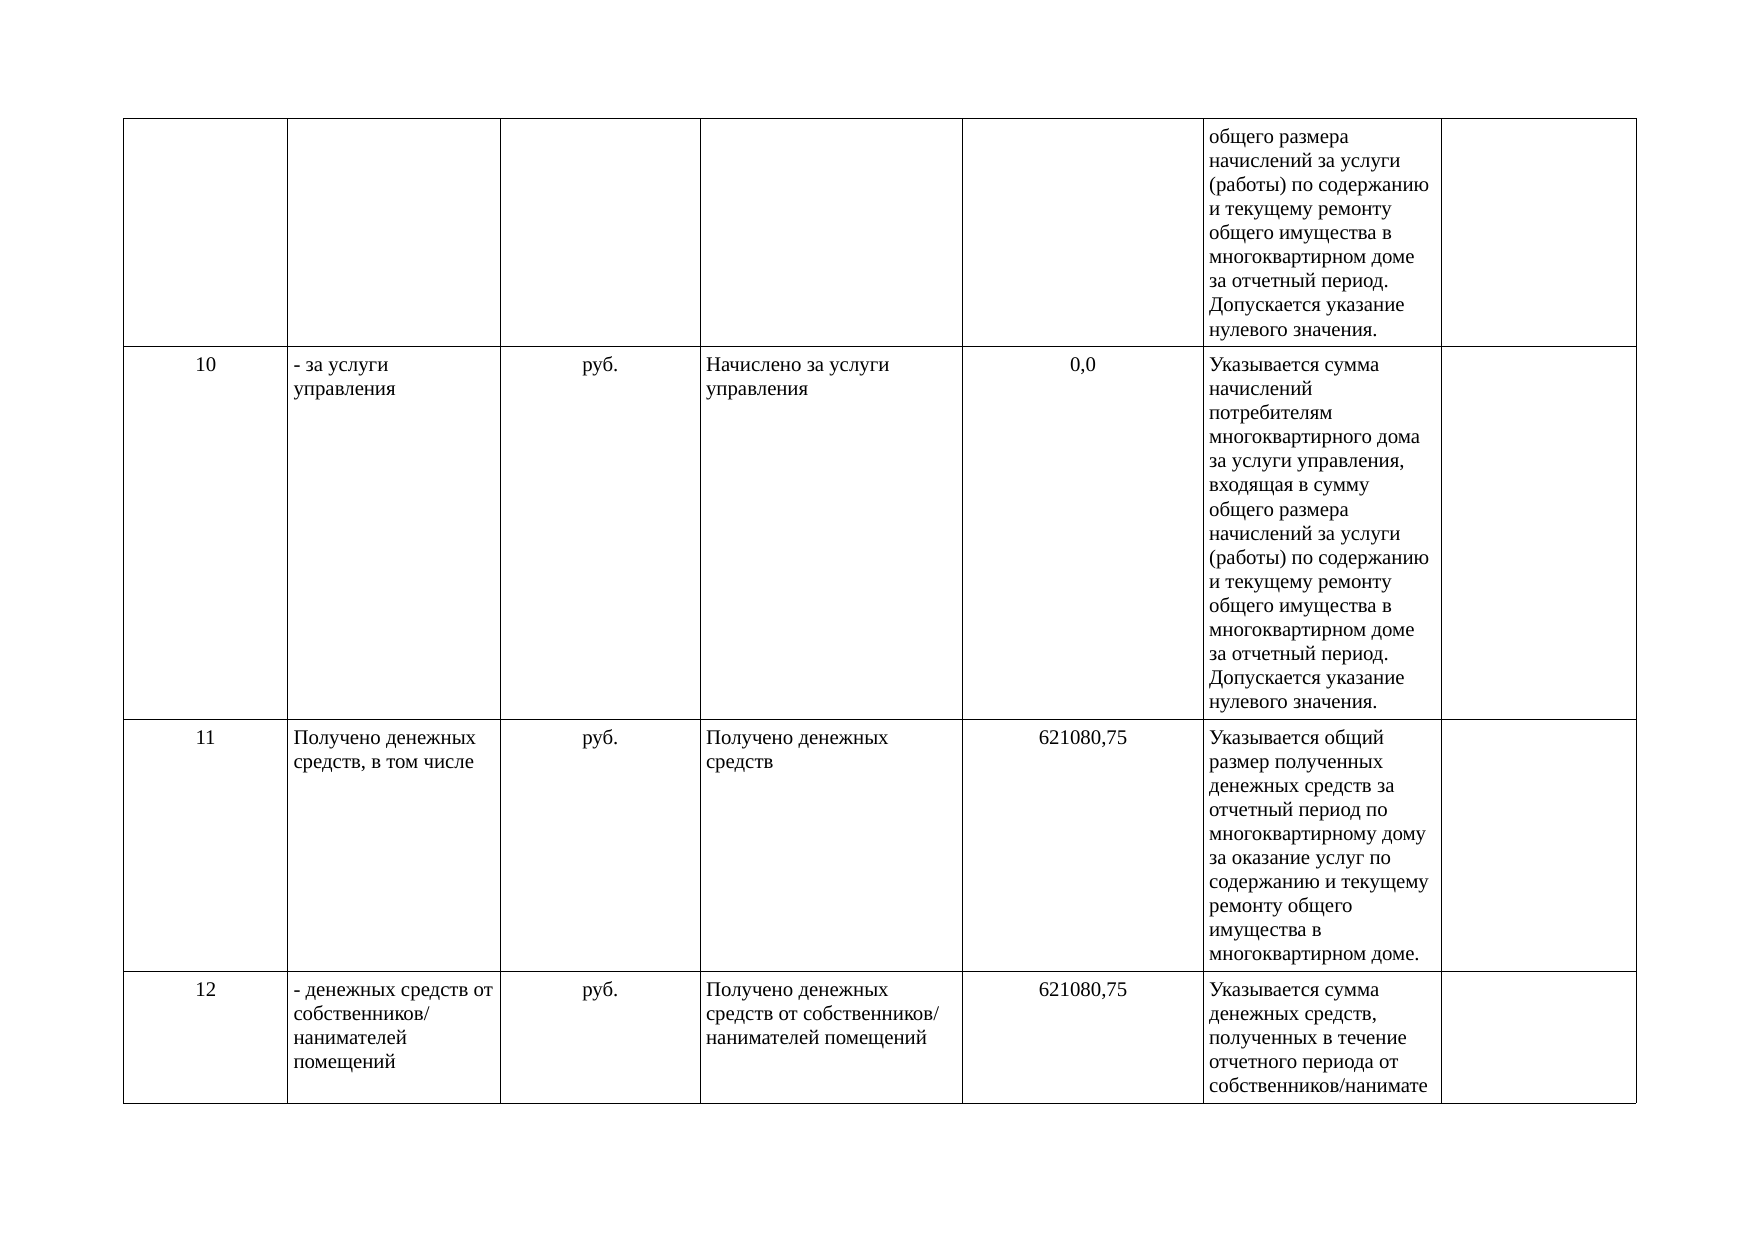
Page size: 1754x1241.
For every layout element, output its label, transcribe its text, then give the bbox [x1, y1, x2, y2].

table_cell 10 [124, 347, 287, 719]
table_cell Получено денежных средств [701, 720, 962, 971]
table_cell [1442, 972, 1636, 1103]
table_cell [501, 119, 700, 346]
table_cell руб. [501, 720, 700, 971]
table_cell 11 [124, 720, 287, 971]
table_cell [288, 119, 500, 346]
table_cell [1442, 347, 1636, 719]
table_cell Начислено за услуги управления [701, 347, 962, 719]
table_cell - денежных средств от собственников/ нанимателей помещений [288, 972, 500, 1103]
table_cell - за услуги управления [288, 347, 500, 719]
table_cell Указывается общий размер полученных денежных средств за отчетный период по многоквартирному дому за оказание услуг по содержанию и текущему ремонту общего имущества в многоквартирном доме. [1204, 720, 1441, 971]
table_cell руб. [501, 347, 700, 719]
table_cell руб. [501, 972, 700, 1103]
table_cell 12 [124, 972, 287, 1103]
table_cell 621080,75 [963, 720, 1203, 971]
table_cell [124, 119, 287, 346]
table_cell Получено денежных средств от собственников/ нанимателей помещений [701, 972, 962, 1103]
table_cell Получено денежных средств, в том числе [288, 720, 500, 971]
table_cell [1442, 119, 1636, 346]
table_cell [1442, 720, 1636, 971]
table_cell общего размера начислений за услуги (работы) по содержанию и текущему ремонту общего имущества в многоквартирном доме за отчетный период. Допускается указание нулевого значения. [1204, 119, 1441, 346]
table_cell Указывается сумма денежных средств, полученных в течение отчетного периода от собственников/нанимате [1204, 972, 1441, 1103]
table_cell 0,0 [963, 347, 1203, 719]
table_cell 621080,75 [963, 972, 1203, 1103]
table_cell [963, 119, 1203, 346]
table_cell Указывается сумма начислений потребителям многоквартирного дома за услуги управления, входящая в сумму общего размера начислений за услуги (работы) по содержанию и текущему ремонту общего имущества в многоквартирном доме за отчетный период. Допускается указание нулевого значения. [1204, 347, 1441, 719]
table_cell [701, 119, 962, 346]
